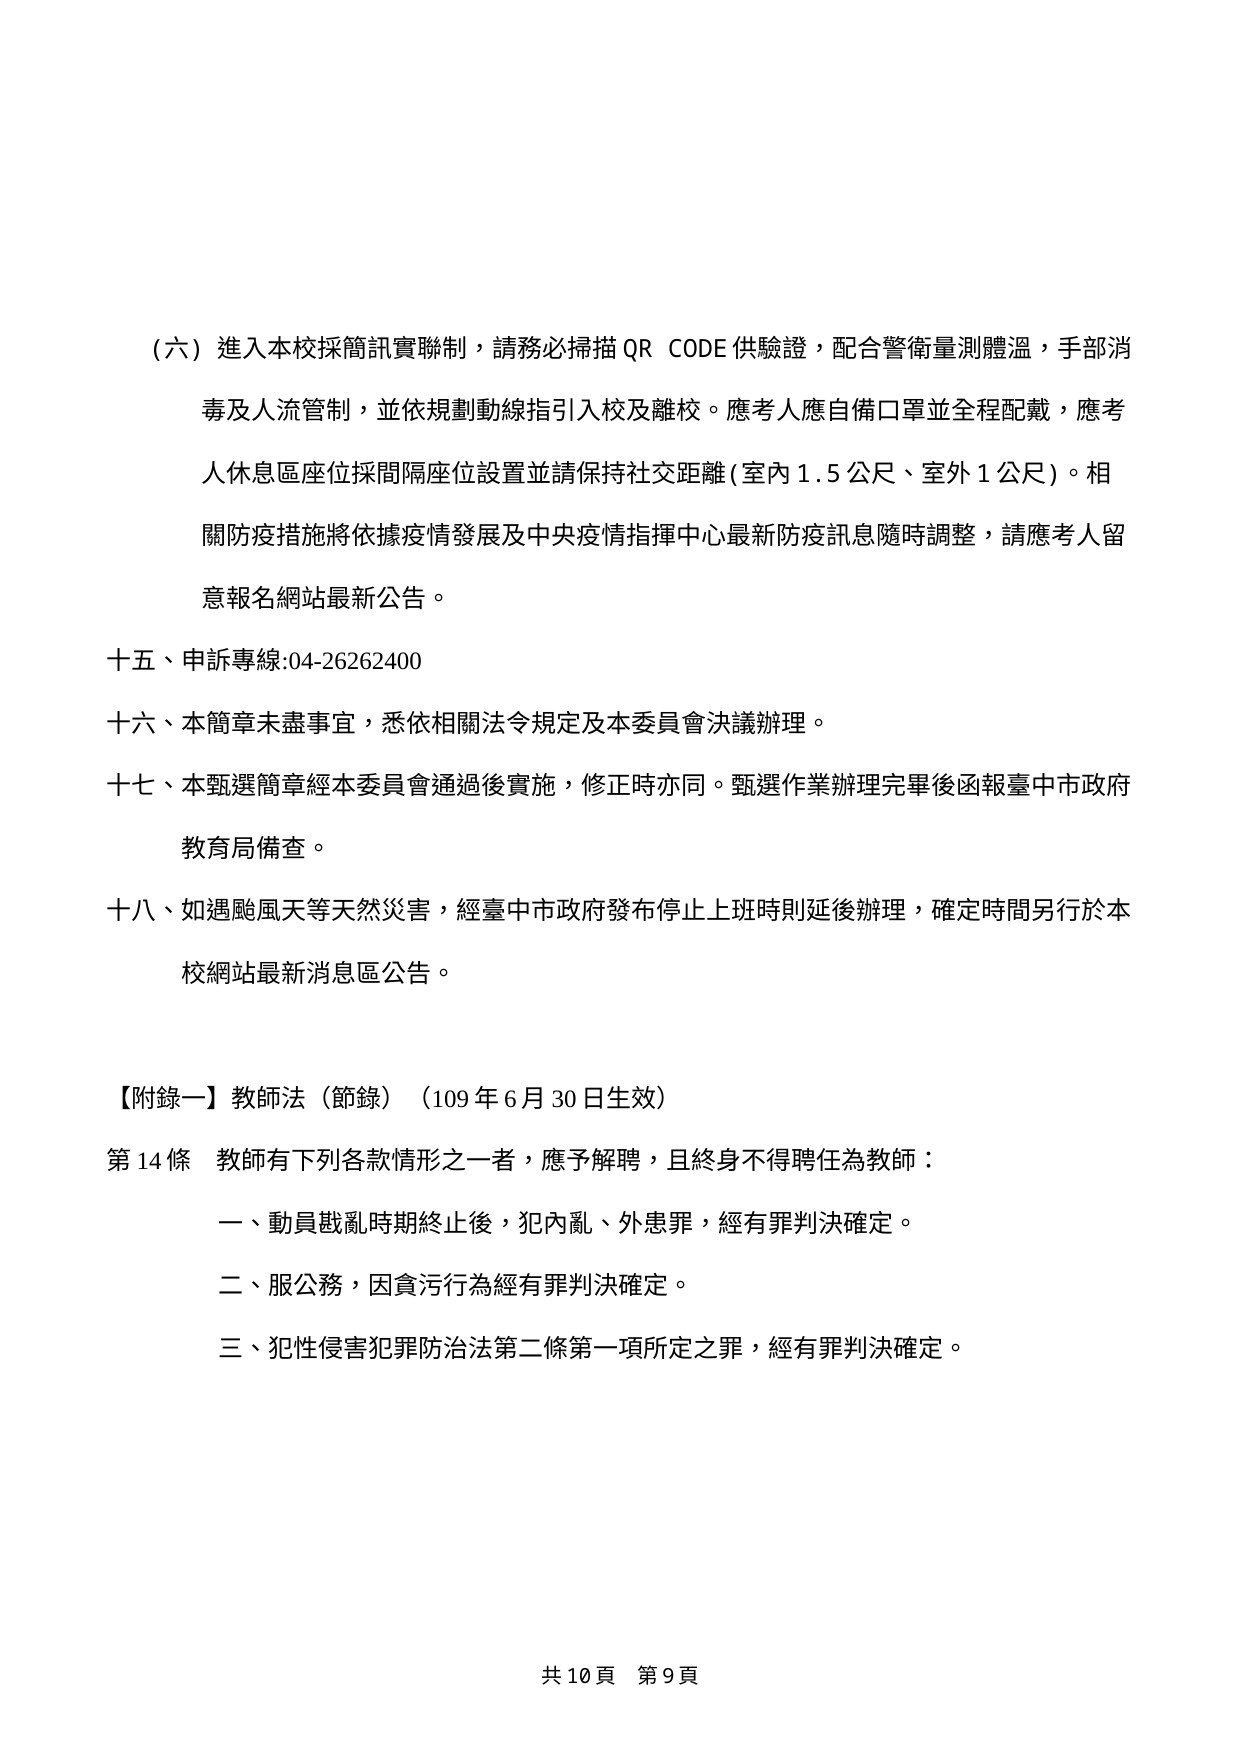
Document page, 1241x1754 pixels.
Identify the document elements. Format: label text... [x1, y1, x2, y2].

text 二、服公務，因貪污行為經有罪判決確定。 [219, 1242, 1134, 1305]
text 【附錄一】教師法（節錄）（109年6月30日生效） [106, 1055, 1134, 1117]
text 十六、本簡章未盡事宜，悉依相關法令規定及本委員會決議辦理。 [106, 680, 1134, 742]
text 十五、申訴專線:04-26262400 [106, 617, 1134, 680]
text 三、犯性侵害犯罪防治法第二條第一項所定之罪，經有罪判決確定。 [219, 1305, 1134, 1367]
text 一、動員戡亂時期終止後，犯內亂、外患罪，經有罪判決確定。 [219, 1180, 1134, 1242]
text (六) 進入本校採簡訊實聯制，請務必掃描QR CODE供驗證，配合警衛量測體溫，手部消毒及人流管制，並依規劃動線指引入校及離校。應考人應自備口罩並全程配戴，應考人休息區座位採間隔座位設置並請保持社交距離(室內1.5公尺、室外1公尺)。相關防疫措施將依據疫情發展及中央疫情指揮中心最新防疫訊息隨時調整，請應考人留意報名網站最新公告。 [106, 305, 1134, 617]
text 十八、如遇颱風天等天然災害，經臺中市政府發布停止上班時則延後辦理，確定時間另行於本校網站最新消息區公告。 [106, 867, 1134, 992]
text 第14條 教師有下列各款情形之一者，應予解聘，且終身不得聘任為教師： [106, 1117, 1134, 1180]
text 十七、本甄選簡章經本委員會通過後實施，修正時亦同。甄選作業辦理完畢後函報臺中市政府教育局備查。 [106, 742, 1134, 867]
